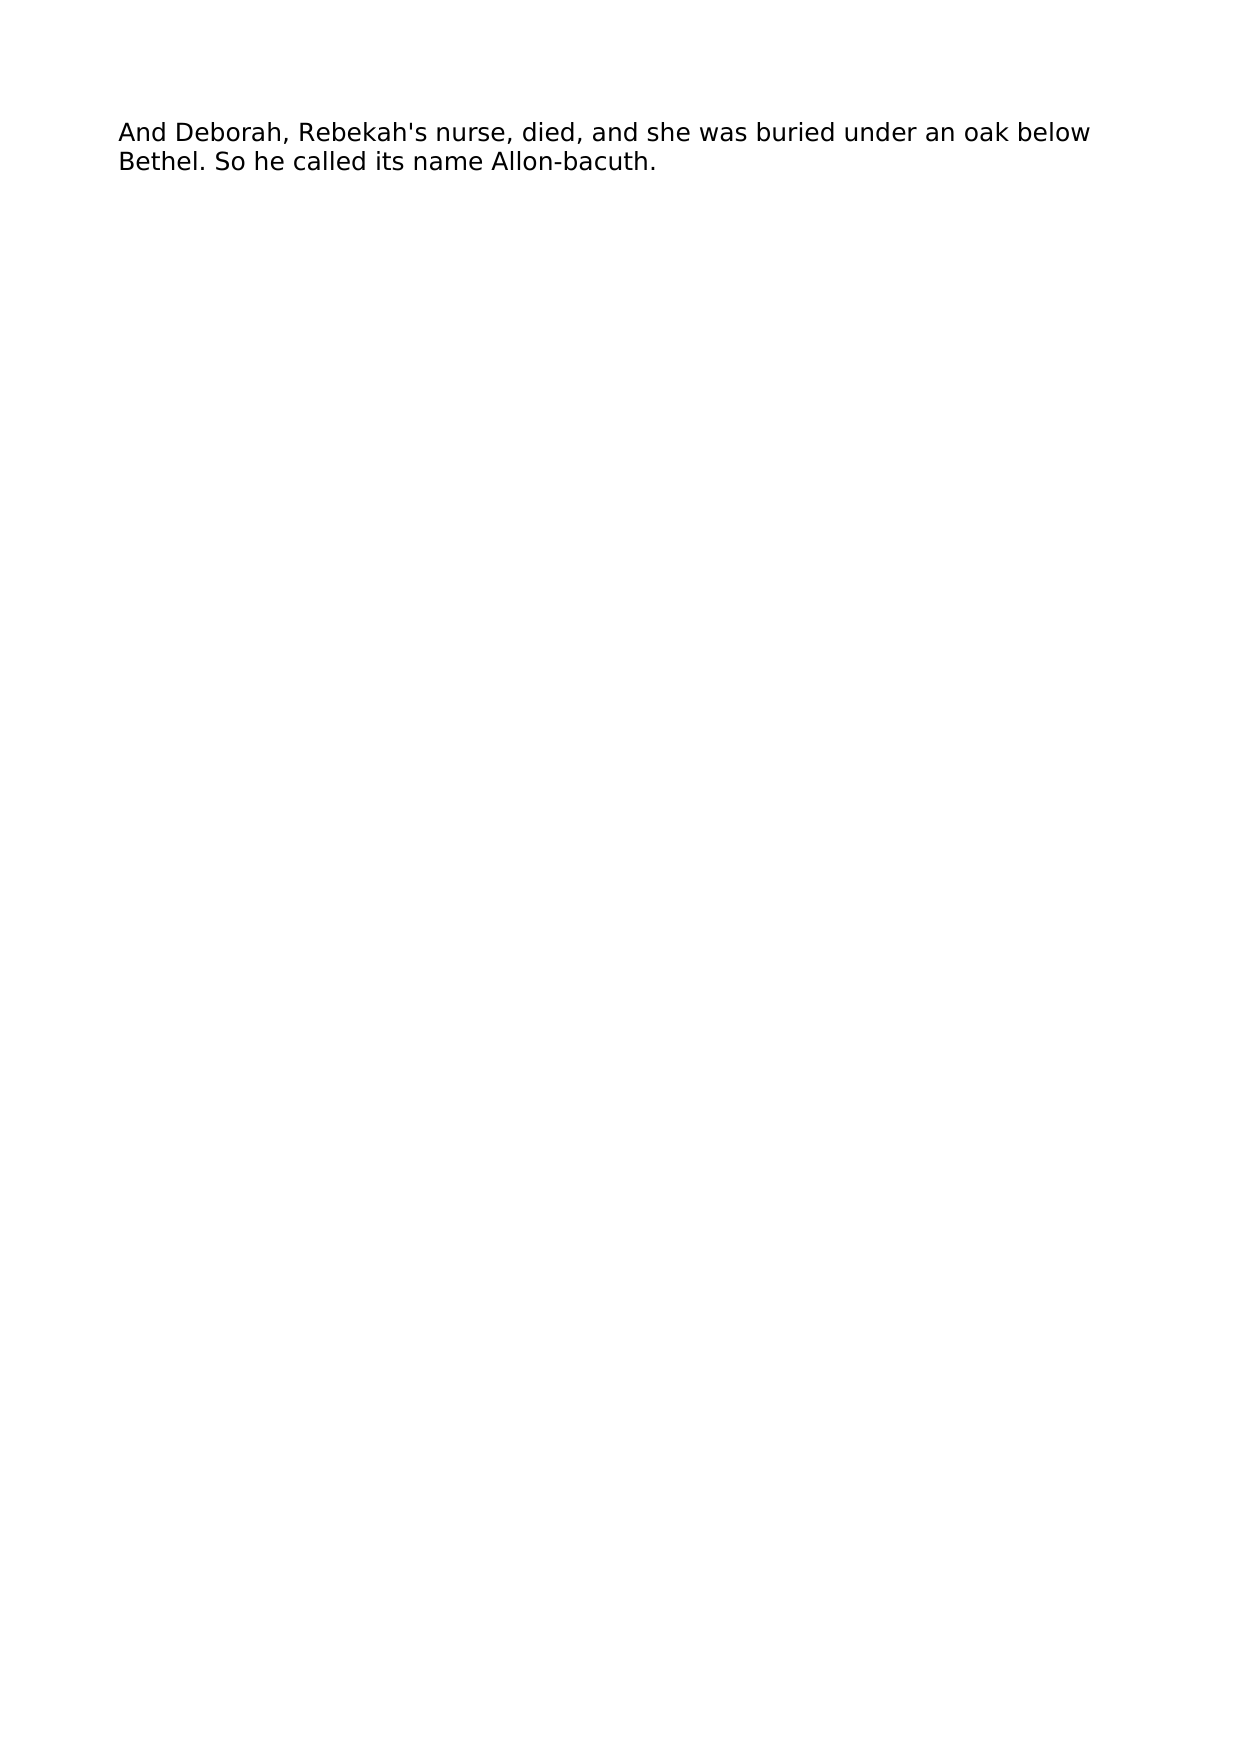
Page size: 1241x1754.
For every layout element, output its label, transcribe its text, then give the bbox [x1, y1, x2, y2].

text And Deborah, Rebekah's nurse, died, and she was buried under an oak below Bethel. So he called its name Allon-bacuth. [118, 118, 1122, 176]
